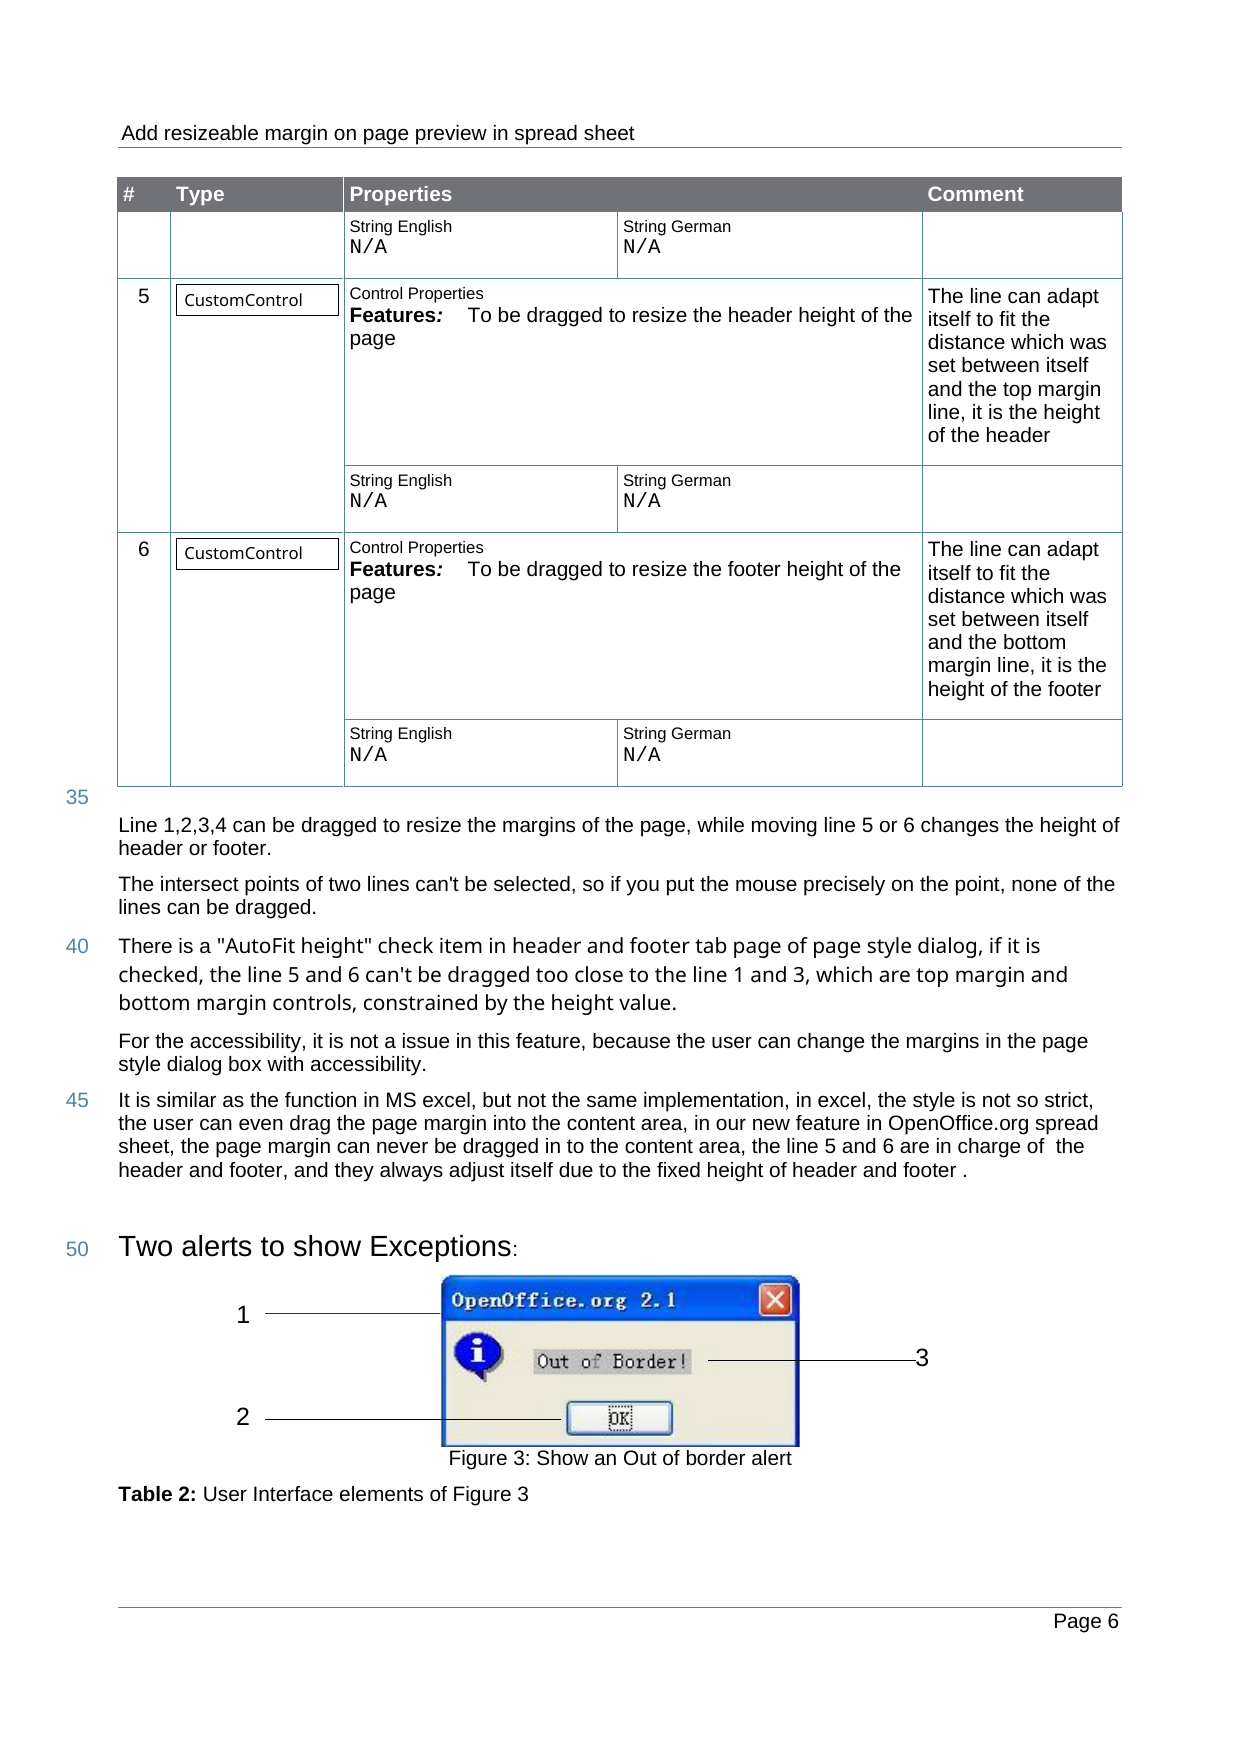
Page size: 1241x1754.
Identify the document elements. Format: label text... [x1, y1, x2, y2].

table_cell 5 [118, 279, 170, 532]
table_cell [923, 212, 1122, 278]
table_cell [171, 279, 343, 532]
text Figure 3: Show an Out of border alert [118, 1275, 1122, 1470]
table_header The line can adapt itself to fit the distance which was set between itself and the top margin line, it is the height of the header [923, 279, 1122, 465]
table_header # [117, 177, 170, 212]
text The intersect points of two lines can't be selected, so if you put the mouse precisely on the point, none of the lines can be dragged. [118, 873, 1122, 919]
text Line 1,2,3,4 can be dragged to resize the margins of the page, while moving line 5 or 6 changes the height of header or footer. [118, 814, 1122, 860]
table_header Control Properties Features: To be dragged to resize the header height of the page [345, 279, 922, 465]
table_header Properties [344, 177, 922, 211]
table_cell String German N/A [618, 720, 922, 786]
table_cell String German N/A [618, 466, 922, 532]
table_cell 6 [118, 533, 170, 786]
table_cell [171, 212, 343, 278]
table_header The line can adapt itself to fit the distance which was set between itself and the bottom margin line, it is the height of the footer [923, 533, 1122, 719]
table_cell String English N/A [345, 466, 617, 532]
table_cell String German N/A [618, 212, 922, 278]
table_cell [923, 720, 1122, 786]
table_cell String English N/A [345, 720, 617, 786]
table_cell String English N/A [345, 212, 617, 278]
text Two alerts to show Exceptions: [118, 1229, 1122, 1262]
table_cell [118, 212, 170, 278]
text It is similar as the function in MS excel, but not the same implementation, in excel, the style is not so strict, the user can even drag the page margin into the content area, in our new feature in OpenOffice.org spread sheet, the page margin can never be dragged in to the content area, the line 5 and 6 are in charge of the header and footer, and they always adjust itself due to the fixed height of header and footer . [118, 1088, 1122, 1181]
text For the accessibility, it is not a issue in this feature, because the user can change the margins in the page style dialog box with accessibility. [118, 1029, 1122, 1076]
table_header Control Properties Features: To be dragged to resize the footer height of the page [345, 533, 922, 719]
table_header Type [170, 177, 343, 212]
table_cell [171, 533, 343, 786]
table_header Comment [922, 177, 1122, 211]
text Table 2: User Interface elements of Figure 3 [118, 1482, 1122, 1506]
table_cell [923, 466, 1122, 532]
picture [440, 1274, 800, 1447]
text There is a "AutoFit height" check item in header and footer tab page of page style dialog, if it is checked, the line 5 and 6 can't be dragged too close to the line 1 and 3, which are top margin and bottom margin controls, constrained by the height value. [118, 932, 1122, 1017]
